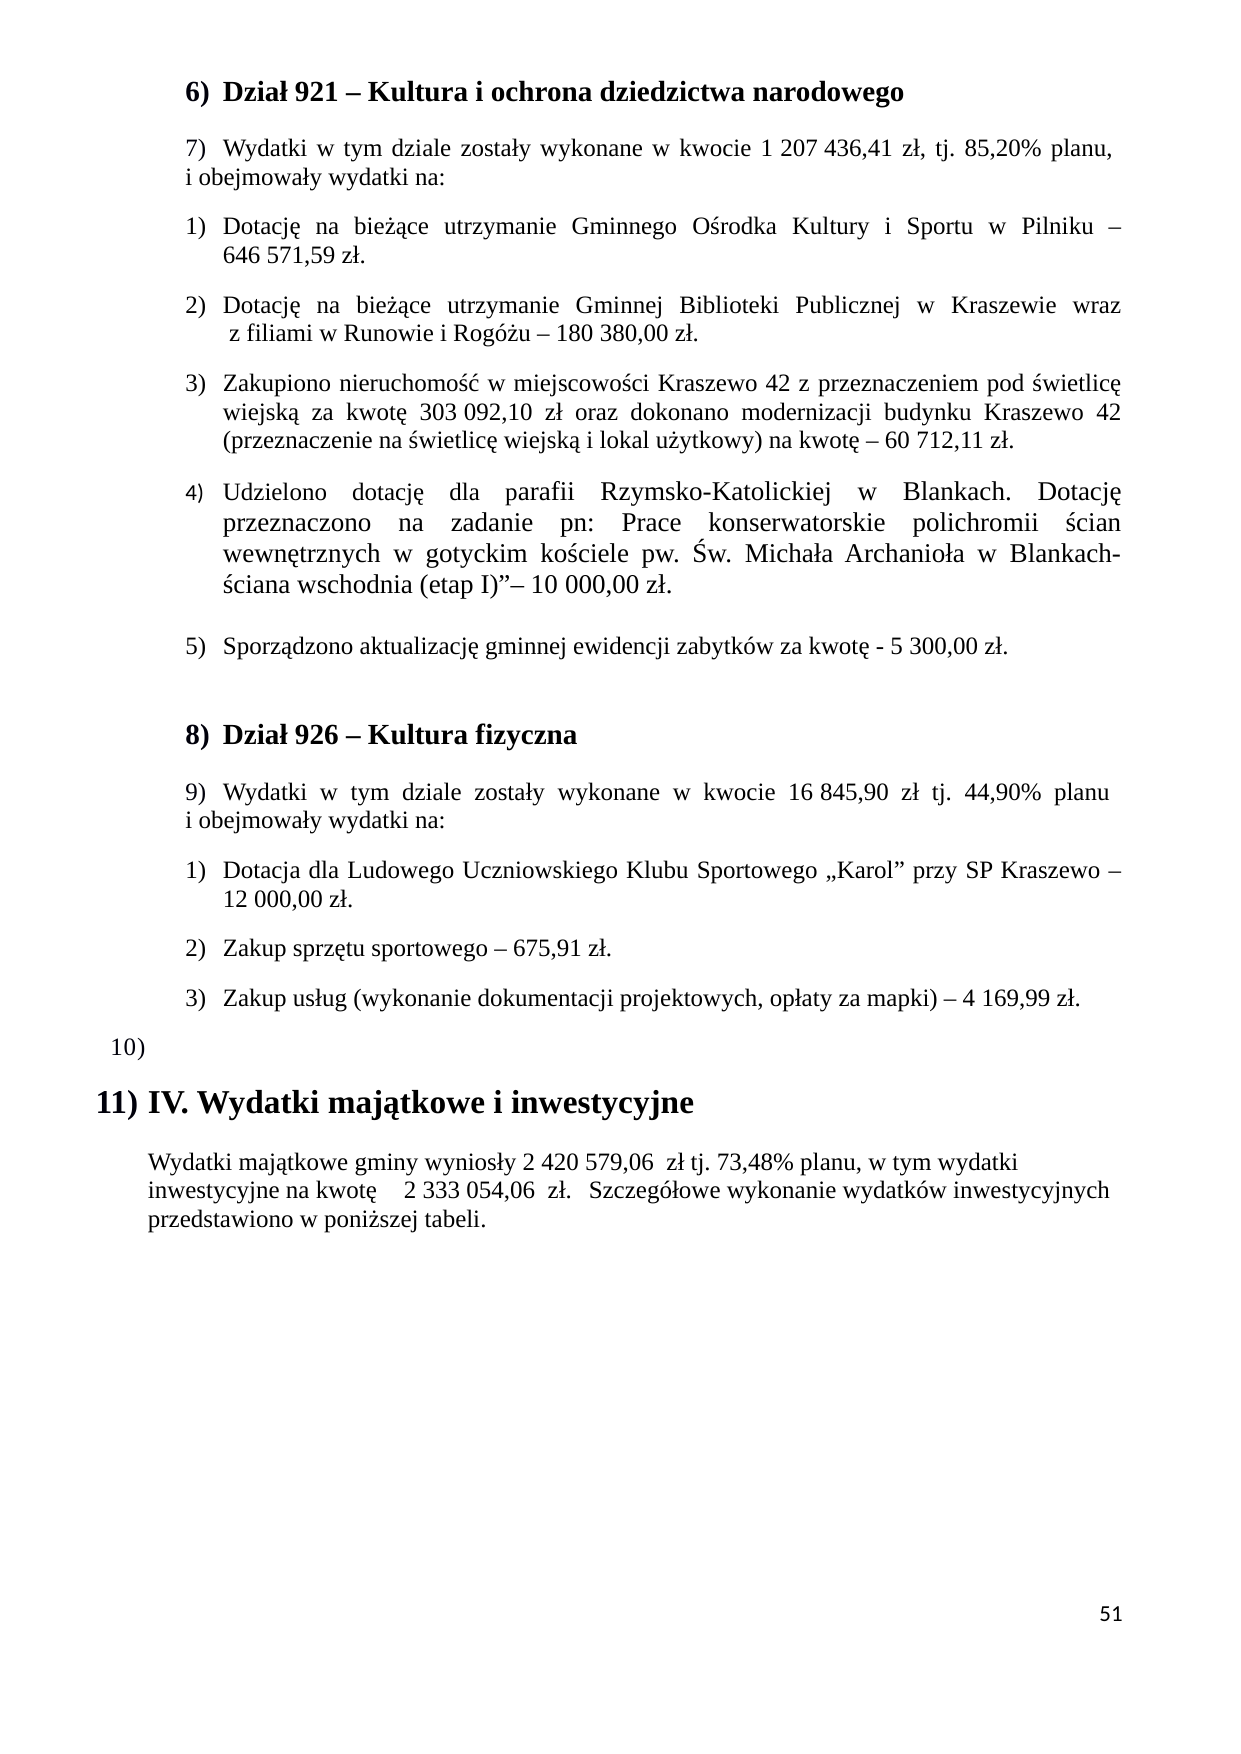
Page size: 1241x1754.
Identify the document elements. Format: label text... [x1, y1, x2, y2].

subtitle Wydatki w tym dziale zostały wykonane w kwocie 1 207 436,41 zł, tj. 85,20% planu, i obejmowały wydatki na: [185, 133, 1122, 191]
text Wydatki majątkowe gminy wyniosły 2 420 579,06 zł tj. 73,48% planu, w tym wydatki inwestycyjne na kwotę 2 333 054,06 zł. Szczegółowe wykonanie wydatków inwestycyjnych przedstawiono w poniższej tabeli. [148, 1147, 1122, 1233]
list Udzielono dotację dla parafii Rzymsko-Katolickiej w Blankach. Dotację przeznaczono na zadanie pn: Prace konserwatorskie polichromii ścian wewnętrznych w gotyckim kościele pw. Św. Michała Archanioła w Blankach-ściana wschodnia (etap I)”– 10 000,00 zł. [185, 475, 1122, 600]
list Zakup usług (wykonanie dokumentacji projektowych, opłaty za mapki) – 4 169,99 zł. [185, 983, 1122, 1012]
list Dotację na bieżące utrzymanie Gminnej Biblioteki Publicznej w Kraszewie wraz z filiami w Runowie i Rogóżu – 180 380,00 zł. [185, 290, 1122, 347]
subtitle IV. Wydatki majątkowe i inwestycyjne [95, 1082, 1122, 1120]
subtitle Wydatki w tym dziale zostały wykonane w kwocie 16 845,90 zł tj. 44,90% planu i obejmowały wydatki na: [185, 777, 1122, 834]
subtitle Dział 926 – Kultura fizyczna [185, 717, 1122, 751]
list Zakupiono nieruchomość w miejscowości Kraszewo 42 z przeznaczeniem pod świetlicę wiejską za kwotę 303 092,10 zł oraz dokonano modernizacji budynku Kraszewo 42 (przeznaczenie na świetlicę wiejską i lokal użytkowy) na kwotę – 60 712,11 zł. [185, 368, 1122, 454]
subtitle Dział 921 – Kultura i ochrona dziedzictwa narodowego [185, 74, 1122, 107]
list Zakup sprzętu sportowego – 675,91 zł. [185, 933, 1122, 962]
list Sporządzono aktualizację gminnej ewidencji zabytków za kwotę - 5 300,00 zł. [185, 631, 1122, 660]
list Dotacja dla Ludowego Uczniowskiego Klubu Sportowego „Karol” przy SP Kraszewo – 12 000,00 zł. [185, 855, 1122, 912]
list Dotację na bieżące utrzymanie Gminnego Ośrodka Kultury i Sportu w Pilniku – 646 571,59 zł. [185, 211, 1122, 269]
